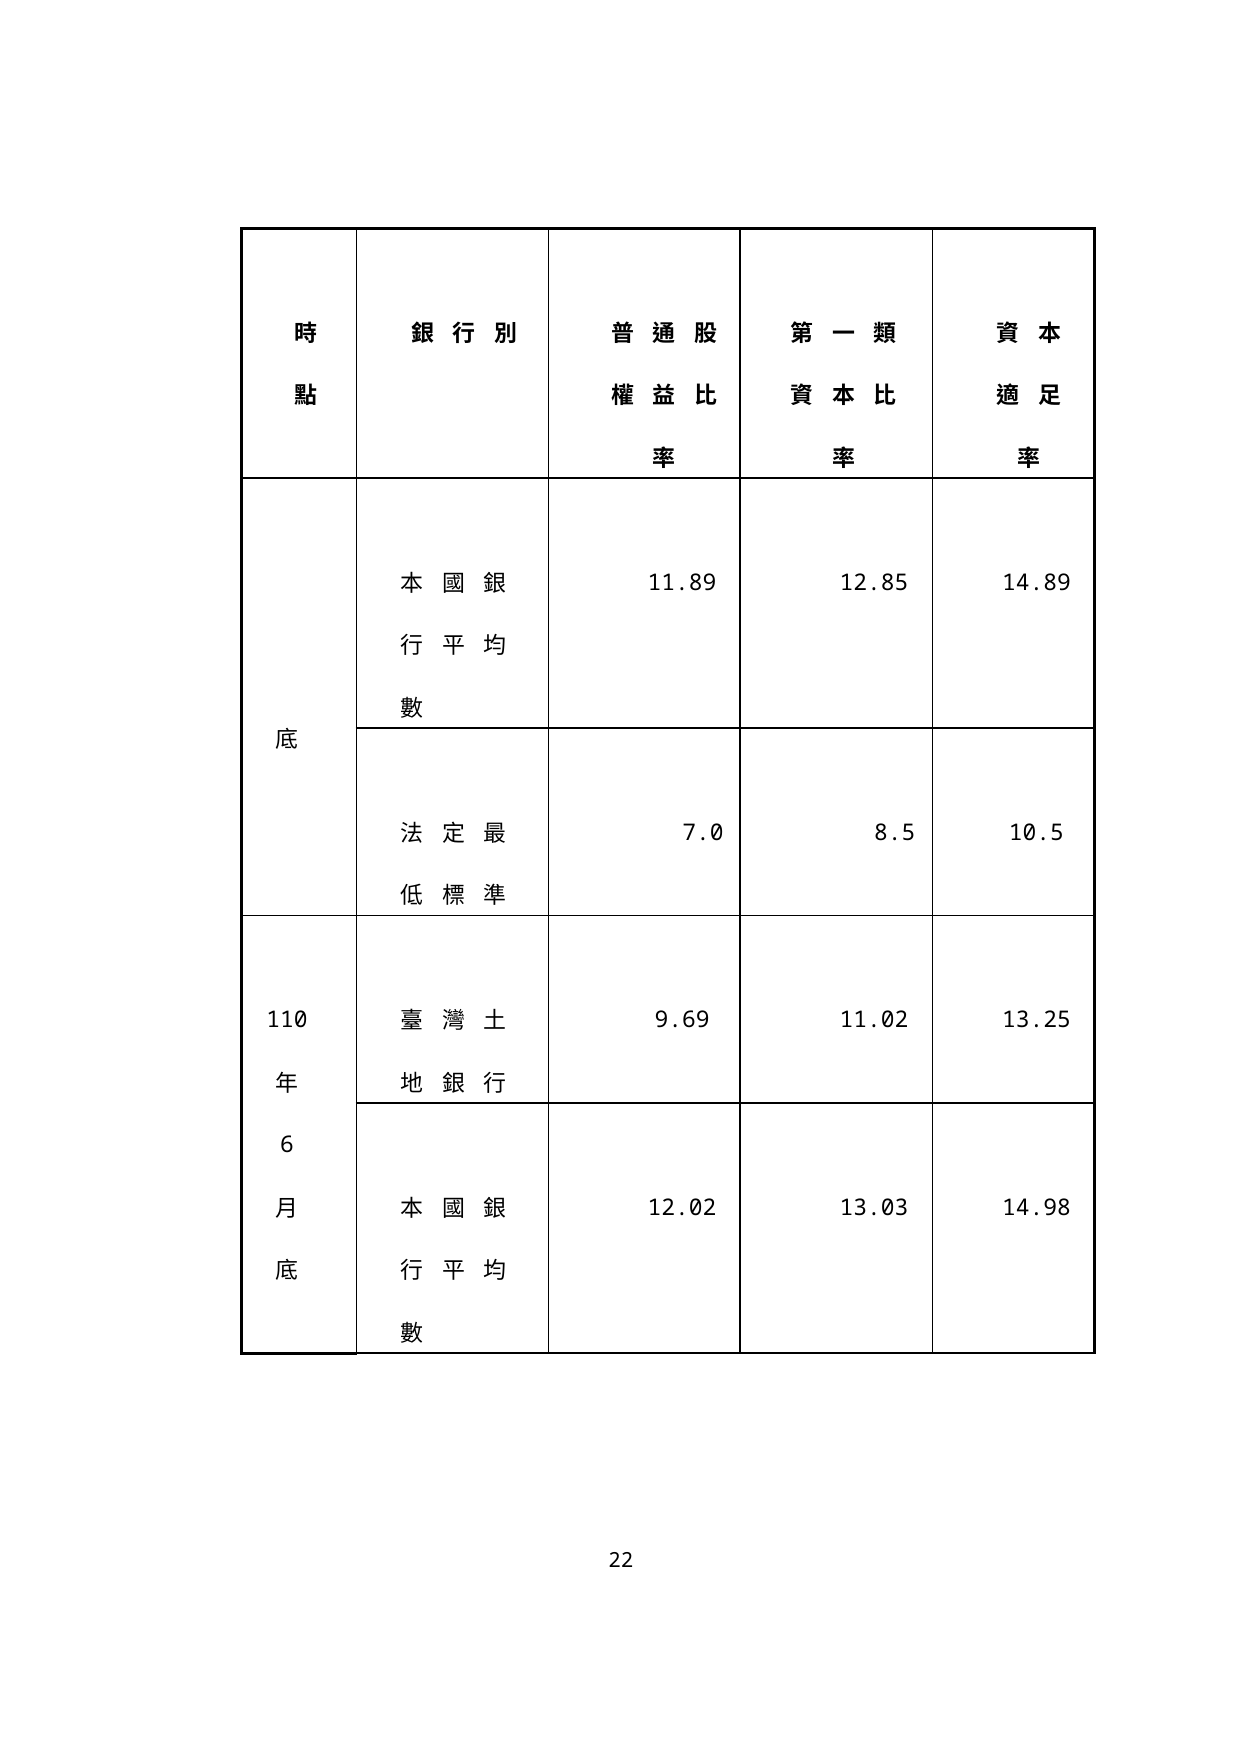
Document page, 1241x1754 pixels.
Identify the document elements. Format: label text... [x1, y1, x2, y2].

table_cell 臺灣土地銀行 [357, 916, 548, 1102]
table_cell 13.25 [933, 916, 1093, 1102]
table_cell 本國銀行平均數 [357, 479, 548, 727]
table_cell 7.0 [549, 729, 739, 915]
table_cell 11.02 [741, 916, 932, 1102]
table_cell 13.03 [741, 1104, 932, 1352]
table_cell 9.69 [549, 916, 739, 1102]
table_cell 14.98 [933, 1104, 1093, 1352]
table_header 銀行別 [357, 230, 548, 477]
table_cell 14.89 [933, 479, 1093, 727]
table_header 時點 [243, 230, 356, 477]
table_cell 本國銀行平均數 [357, 1104, 548, 1352]
table_cell 11.89 [549, 479, 739, 727]
table_header 資本適足率 [933, 230, 1093, 477]
table_cell 10.5 [933, 729, 1093, 915]
table_header 第一類資本比率 [741, 230, 932, 477]
table_header 普通股權益比率 [549, 230, 739, 477]
table_cell 法定最低標準 [357, 729, 548, 915]
table_cell 12.85 [741, 479, 932, 727]
table_cell 12.02 [549, 1104, 739, 1352]
table_cell 110年 6月底 [243, 916, 356, 1352]
table_cell 8.5 [741, 729, 932, 915]
table_cell 底 [243, 479, 356, 915]
